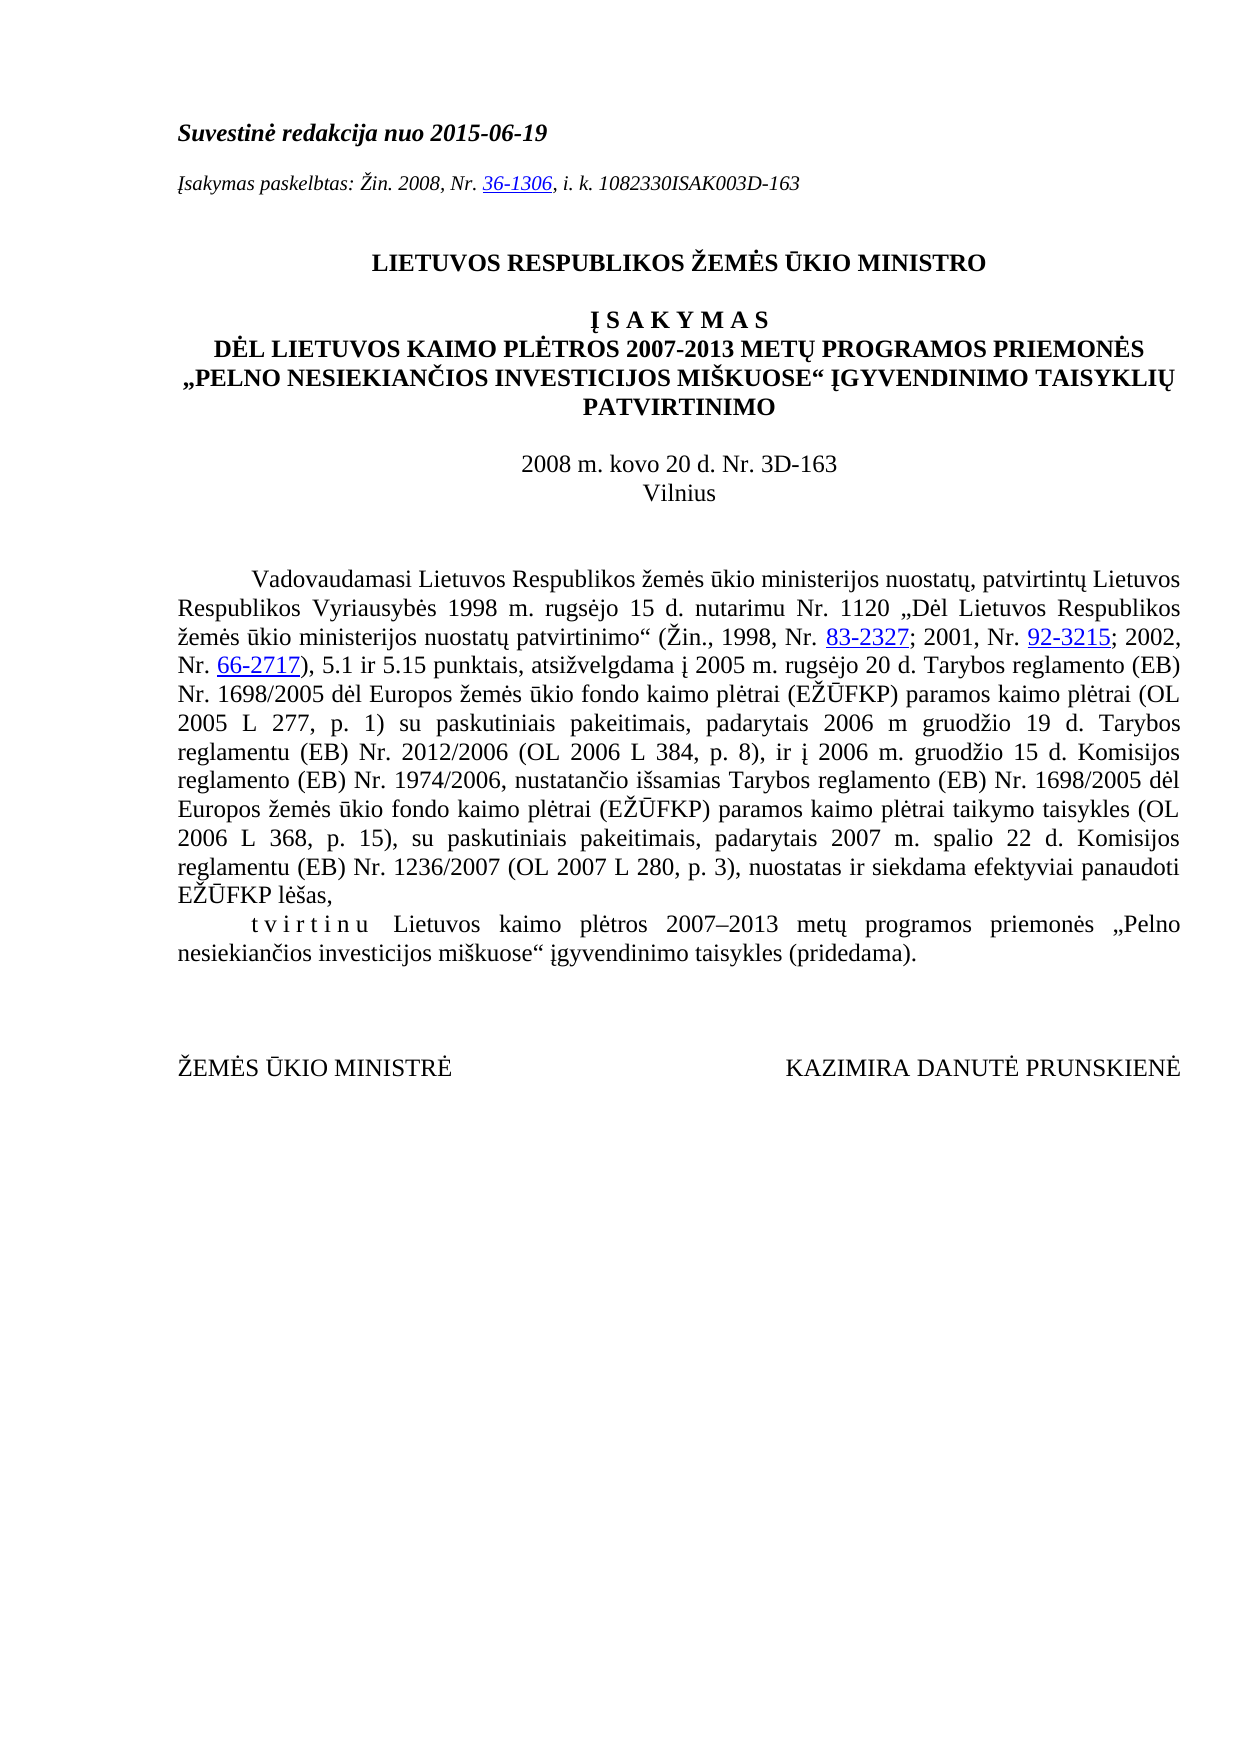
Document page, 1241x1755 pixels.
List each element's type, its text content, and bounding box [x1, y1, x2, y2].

text ŽEMĖS ŪKIO MINISTRĖ KAZIMIRA DANUTĖ PRUNSKIENĖ [177, 1053, 1181, 1082]
text LIETUVOS RESPUBLIKOS ŽEMĖS ŪKIO MINISTRO [177, 248, 1181, 277]
text Vilnius [177, 478, 1181, 507]
text tvirtinu Lietuvos kaimo plėtros 2007–2013 metų programos priemonės „Pelno nesiekiančios investicijos miškuose“ įgyvendinimo taisykles (pridedama). [177, 909, 1181, 967]
text 2008 m. kovo 20 d. Nr. 3D-163 [177, 449, 1181, 478]
text Vadovaudamasi Lietuvos Respublikos žemės ūkio ministerijos nuostatų, patvirtintų Lietuvos Respublikos Vyriausybės 1998 m. rugsėjo 15 d. nutarimu Nr. 1120 „Dėl Lietuvos Respublikos žemės ūkio ministerijos nuostatų patvirtinimo“ (Žin., 1998, Nr. 83-2327; 2001, Nr. 92-3215; 2002, Nr. 66-2717), 5.1 ir 5.15 punktais, atsižvelgdama į 2005 m. rugsėjo 20 d. Tarybos reglamento (EB) Nr. 1698/2005 dėl Europos žemės ūkio fondo kaimo plėtrai (EŽŪFKP) paramos kaimo plėtrai (OL 2005 L 277, p. 1) su paskutiniais pakeitimais, padarytais 2006 m gruodžio 19 d. Tarybos reglamentu (EB) Nr. 2012/2006 (OL 2006 L 384, p. 8), ir į 2006 m. gruodžio 15 d. Komisijos reglamento (EB) Nr. 1974/2006, nustatančio išsamias Tarybos reglamento (EB) Nr. 1698/2005 dėl Europos žemės ūkio fondo kaimo plėtrai (EŽŪFKP) paramos kaimo plėtrai taikymo taisykles (OL 2006 L 368, p. 15), su paskutiniais pakeitimais, padarytais 2007 m. spalio 22 d. Komisijos reglamentu (EB) Nr. 1236/2007 (OL 2007 L 280, p. 3), nuostatas ir siekdama efektyviai panaudoti EŽŪFKP lėšas, [177, 564, 1181, 909]
text DĖL LIETUVOS KAIMO PLĖTROS 2007-2013 METŲ PROGRAMOS PRIEMONĖS „PELNO NESIEKIANČIOS INVESTICIJOS MIŠKUOSE“ ĮGYVENDINIMO TAISYKLIŲ PATVIRTINIMO [177, 334, 1181, 420]
text Į S A K Y M A S [177, 305, 1181, 334]
text Įsakymas paskelbtas: Žin. 2008, Nr. 36-1306, i. k. 1082330ISAK003D-163 [177, 171, 1181, 195]
text Suvestinė redakcija nuo 2015-06-19 [177, 118, 1181, 147]
